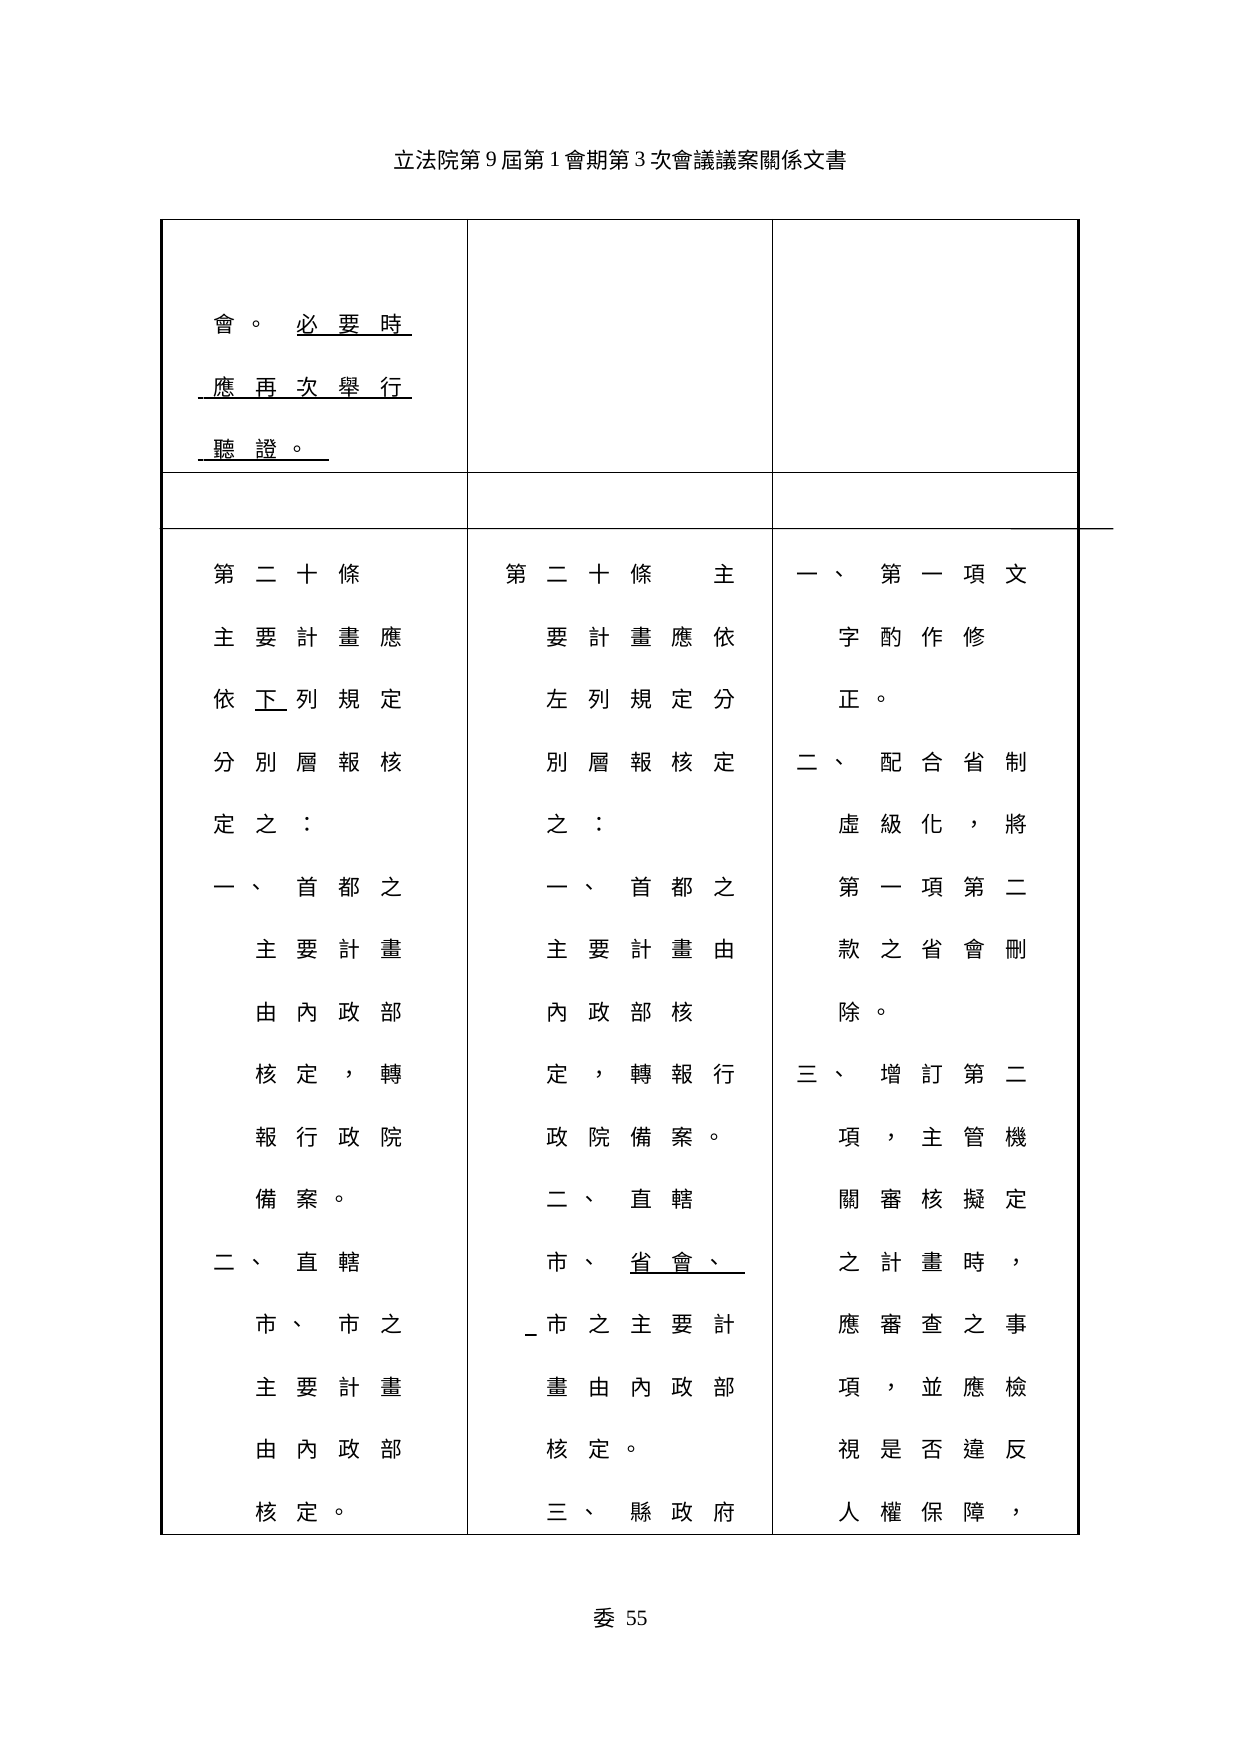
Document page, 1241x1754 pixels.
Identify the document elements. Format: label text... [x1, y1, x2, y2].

table_cell 第二十條 主要計畫應依下列規定分別層報核定之： 一、首都之主要計畫由內政部核定，轉報行政院備案。 二、直轄市、市之主要計畫由內政部核定。 [163, 530, 467, 1534]
table_cell [163, 473, 467, 528]
table_cell 會。必要時應再次舉行聽證。 [163, 220, 467, 472]
table_cell 一、第一項文字酌作修正。 二、配合省制虛級化，將第一項第二款之省會刪除。 三、增訂第二項，主管機關審核擬定之計畫時，應審查之事項，並應檢視是否違反人權保障， [773, 530, 1077, 1534]
table_cell [773, 473, 1077, 528]
table_cell [468, 473, 772, 528]
table_cell [773, 220, 1077, 472]
table_cell 第二十條 主要計畫應依左列規定分別層報核定之： 一、首都之主要計畫由內政部核定，轉報行政院備案。 二、直轄市、省會、市之主要計畫由內政部核定。 三、縣政府 [468, 530, 772, 1534]
table_cell [468, 220, 772, 472]
